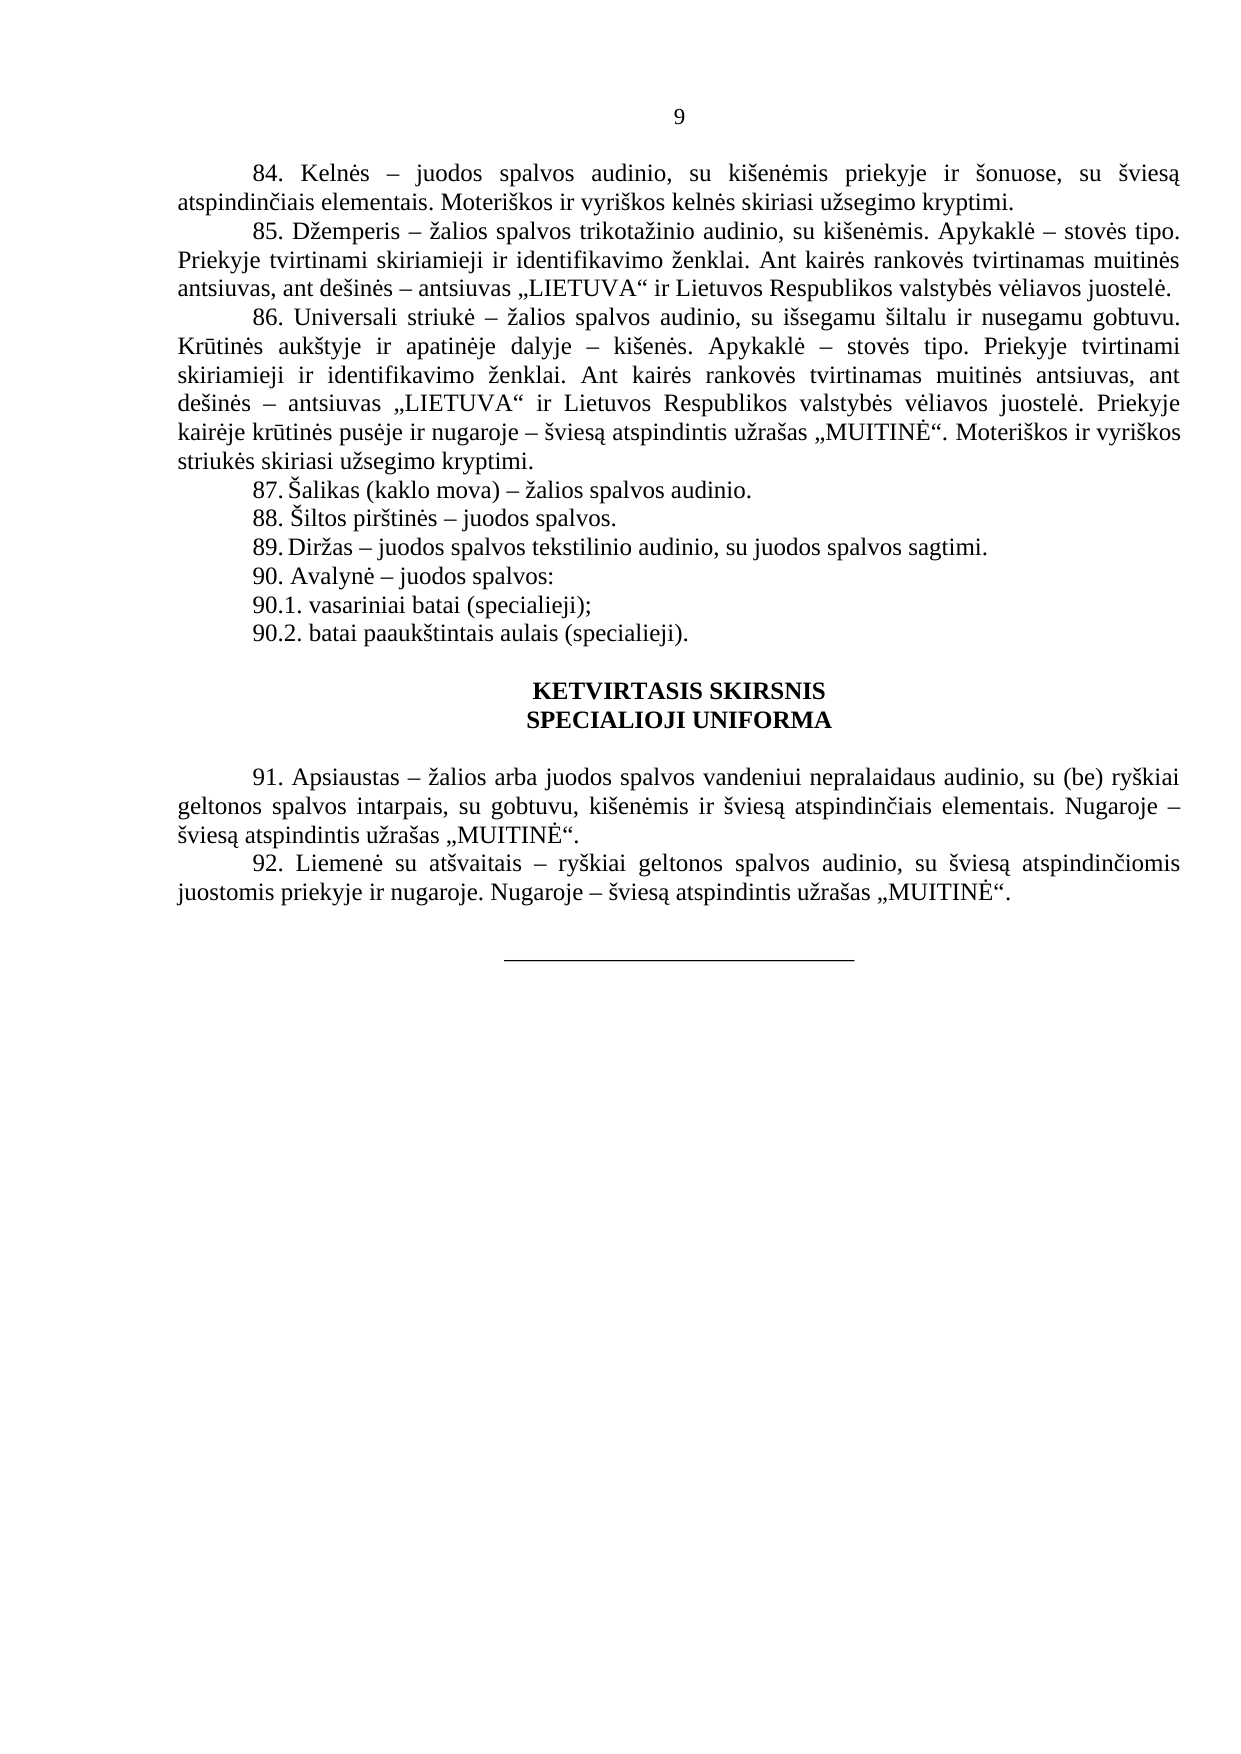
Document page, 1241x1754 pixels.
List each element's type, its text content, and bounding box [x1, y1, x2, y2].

text ____________________________ [177, 935, 1181, 963]
text KETVIRTASIS SKIRSNIS [177, 676, 1181, 705]
text 92. Liemenė su atšvaitais – ryškiai geltonos spalvos audinio, su šviesą atspindinčiomis juostomis priekyje ir nugaroje. Nugaroje – šviesą atspindintis užrašas „MUITINĖ“. [177, 848, 1181, 906]
text 88. Šiltos pirštinės – juodos spalvos. [177, 503, 1181, 532]
text 90.2. batai paaukštintais aulais (specialieji). [177, 618, 1181, 647]
text 84. Kelnės – juodos spalvos audinio, su kišenėmis priekyje ir šonuose, su šviesą atspindinčiais elementais. Moteriškos ir vyriškos kelnės skiriasi užsegimo kryptimi. [177, 158, 1181, 216]
text 90. Avalynė – juodos spalvos: [177, 561, 1181, 590]
text 90.1. vasariniai batai (specialieji); [177, 590, 1181, 618]
text 86. Universali striukė – žalios spalvos audinio, su išsegamu šiltalu ir nusegamu gobtuvu. Krūtinės aukštyje ir apatinėje dalyje – kišenės. Apykaklė – stovės tipo. Priekyje tvirtinami skiriamieji ir identifikavimo ženklai. Ant kairės rankovės tvirtinamas muitinės antsiuvas, ant dešinės – antsiuvas „LIETUVA“ ir Lietuvos Respublikos valstybės vėliavos juostelė. Priekyje kairėje krūtinės pusėje ir nugaroje – šviesą atspindintis užrašas „MUITINĖ“. Moteriškos ir vyriškos striukės skiriasi užsegimo kryptimi. [177, 302, 1181, 475]
text 89. Diržas – juodos spalvos tekstilinio audinio, su juodos spalvos sagtimi. [177, 532, 1181, 561]
text SPECIALIOJI UNIFORMA [177, 705, 1181, 733]
text 91. Apsiaustas – žalios arba juodos spalvos vandeniui nepralaidaus audinio, su (be) ryškiai geltonos spalvos intarpais, su gobtuvu, kišenėmis ir šviesą atspindinčiais elementais. Nugaroje – šviesą atspindintis užrašas „MUITINĖ“. [177, 762, 1181, 848]
text 87. Šalikas (kaklo mova) – žalios spalvos audinio. [177, 475, 1181, 503]
text 85. Džemperis – žalios spalvos trikotažinio audinio, su kišenėmis. Apykaklė – stovės tipo. Priekyje tvirtinami skiriamieji ir identifikavimo ženklai. Ant kairės rankovės tvirtinamas muitinės antsiuvas, ant dešinės – antsiuvas „LIETUVA“ ir Lietuvos Respublikos valstybės vėliavos juostelė. [177, 216, 1181, 302]
